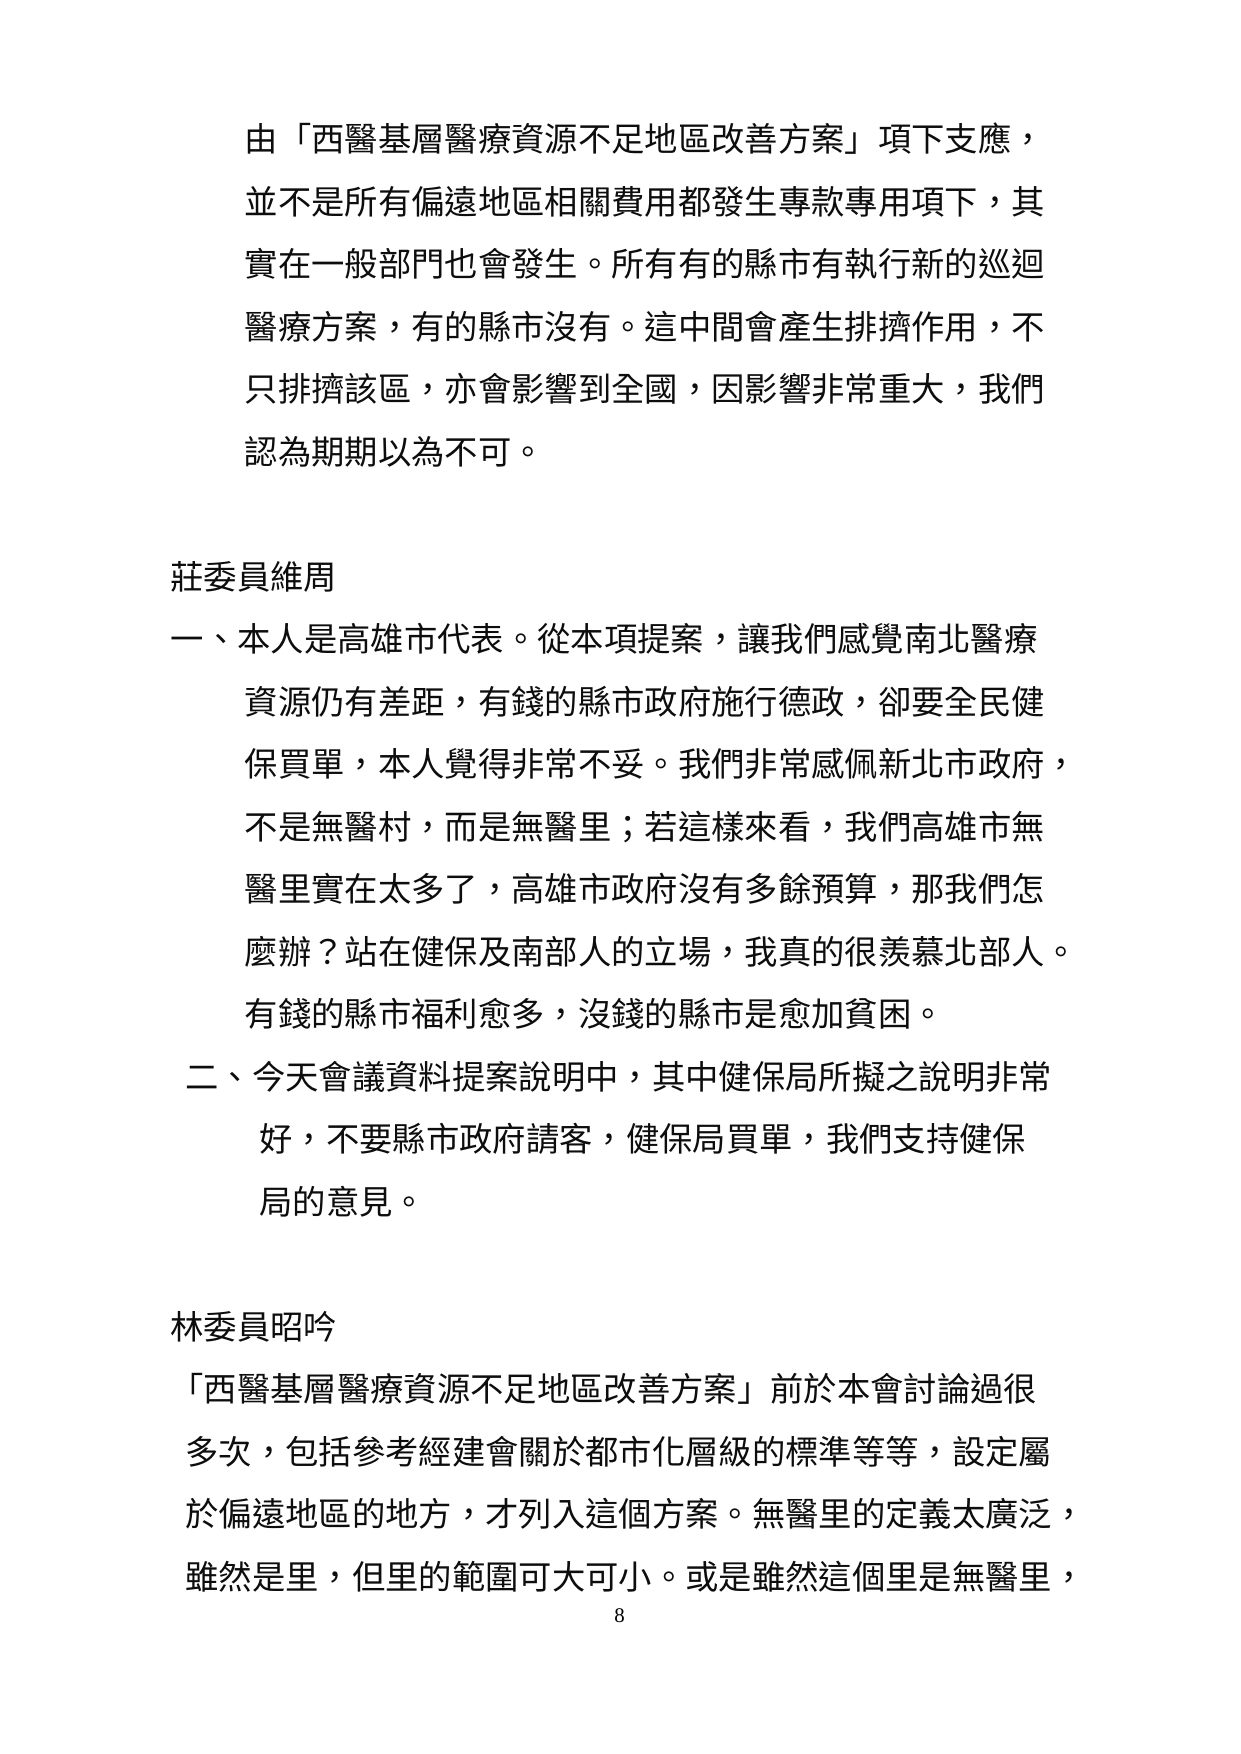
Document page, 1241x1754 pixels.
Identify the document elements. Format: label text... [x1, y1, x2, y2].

text 由「西醫基層醫療資源不足地區改善方案」項下支應，並不是所有偏遠地區相關費用都發生專款專用項下，其實在一般部門也會發生。所有有的縣市有執行新的巡迴醫療方案，有的縣市沒有。這中間會產生排擠作用，不只排擠該區，亦會影響到全國，因影響非常重大，我們認為期期以為不可。 [185, 96, 1053, 471]
text 一、本人是高雄市代表。從本項提案，讓我們感覺南北醫療資源仍有差距，有錢的縣市政府施行德政，卻要全民健保買單，本人覺得非常不妥。我們非常感佩新北市政府，不是無醫村，而是無醫里；若這樣來看，我們高雄市無醫里實在太多了，高雄市政府沒有多餘預算，那我們怎麼辦？站在健保及南部人的立場，我真的很羨慕北部人。有錢的縣市福利愈多，沒錢的縣市是愈加貧困。 [171, 596, 1053, 1033]
text 莊委員維周 [170, 533, 1053, 596]
text 二、今天會議資料提案說明中，其中健保局所擬之說明非常好，不要縣市政府請客，健保局買單，我們支持健保局的意見。 [185, 1033, 1053, 1221]
text 「西醫基層醫療資源不足地區改善方案」前於本會討論過很多次，包括參考經建會關於都市化層級的標準等等，設定屬於偏遠地區的地方，才列入這個方案。無醫里的定義太廣泛，雖然是里，但里的範圍可大可小。或是雖然這個里是無醫里，但隔壁的里就有醫療院所。我們在看醫療的可近性，會考量交通的便利性，而非僅以區域來看。新北市政府很認真思考當地民眾醫療使用情形，才提出「101年度新北市偏遠地區巡迴醫療服務計畫」，本人相當認同新北市政府的用心。不過，我比較好奇，會議資料第18頁承作醫療院所皆為崇仁外科診所，而且施行區域包括淡水區、林口區、八里區、三峽區及石門區，然而這些區域內也有不少醫療院所，若承作醫療院所為在無醫里附近，執行巡迴醫療服務是否會較為方便，本項提案是否可行，建議各委員再予考量。 [170, 1346, 1053, 1596]
text 林委員昭吟 [170, 1283, 1053, 1346]
